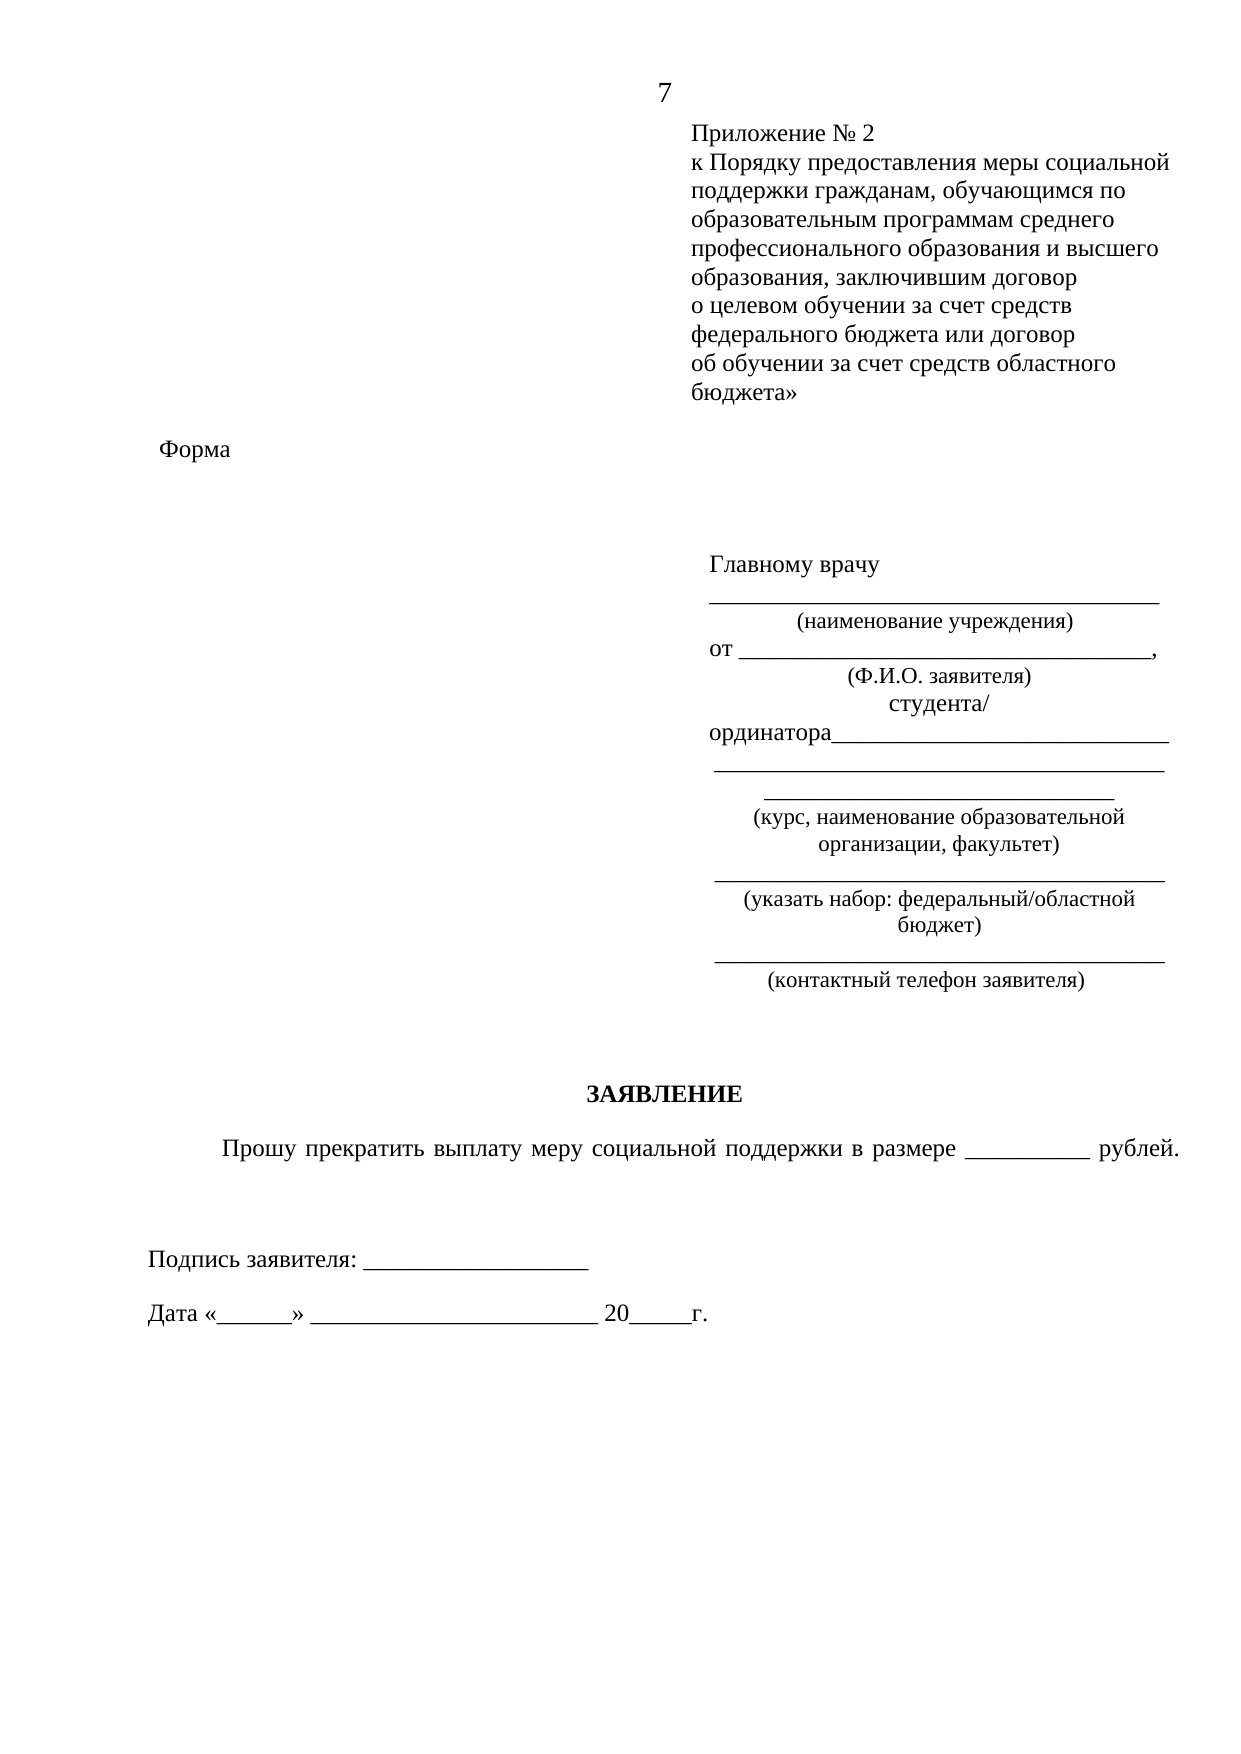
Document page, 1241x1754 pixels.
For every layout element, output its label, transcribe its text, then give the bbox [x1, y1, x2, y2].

text Подпись заявителя: __________________ [148, 1244, 1181, 1273]
text ЗАЯВЛЕНИЕ [148, 1079, 1181, 1108]
table_header Приложение № 2 к Порядку предоставления меры социальной поддержки гражданам, обучающимся по образовательным программам среднего профессионального образования и высшего образования, заключившим договор о целевом обучении за счет средств федерального бюджета или договор об обучении за счет средств областного бюджета» Главному врачу ____________________________________ (наименование учреждения) от _________________________________, (Ф.И.О. заявителя) студента/ординатора___________________________________________________________________________________________ (курс, наименование образовательной организации, факультет) ____________________________________ (указать набор: федеральный/областной бюджет) ____________________________________ (контактный телефон заявителя) [680, 118, 1181, 993]
table_header Форма [148, 118, 679, 993]
table_cell [148, 993, 679, 1021]
text Дата «______» _______________________ 20_____г. [148, 1298, 1181, 1327]
text Прошу прекратить выплату меру социальной поддержки в размере __________ рублей. [148, 1133, 1181, 1190]
table_cell [680, 993, 1181, 1021]
